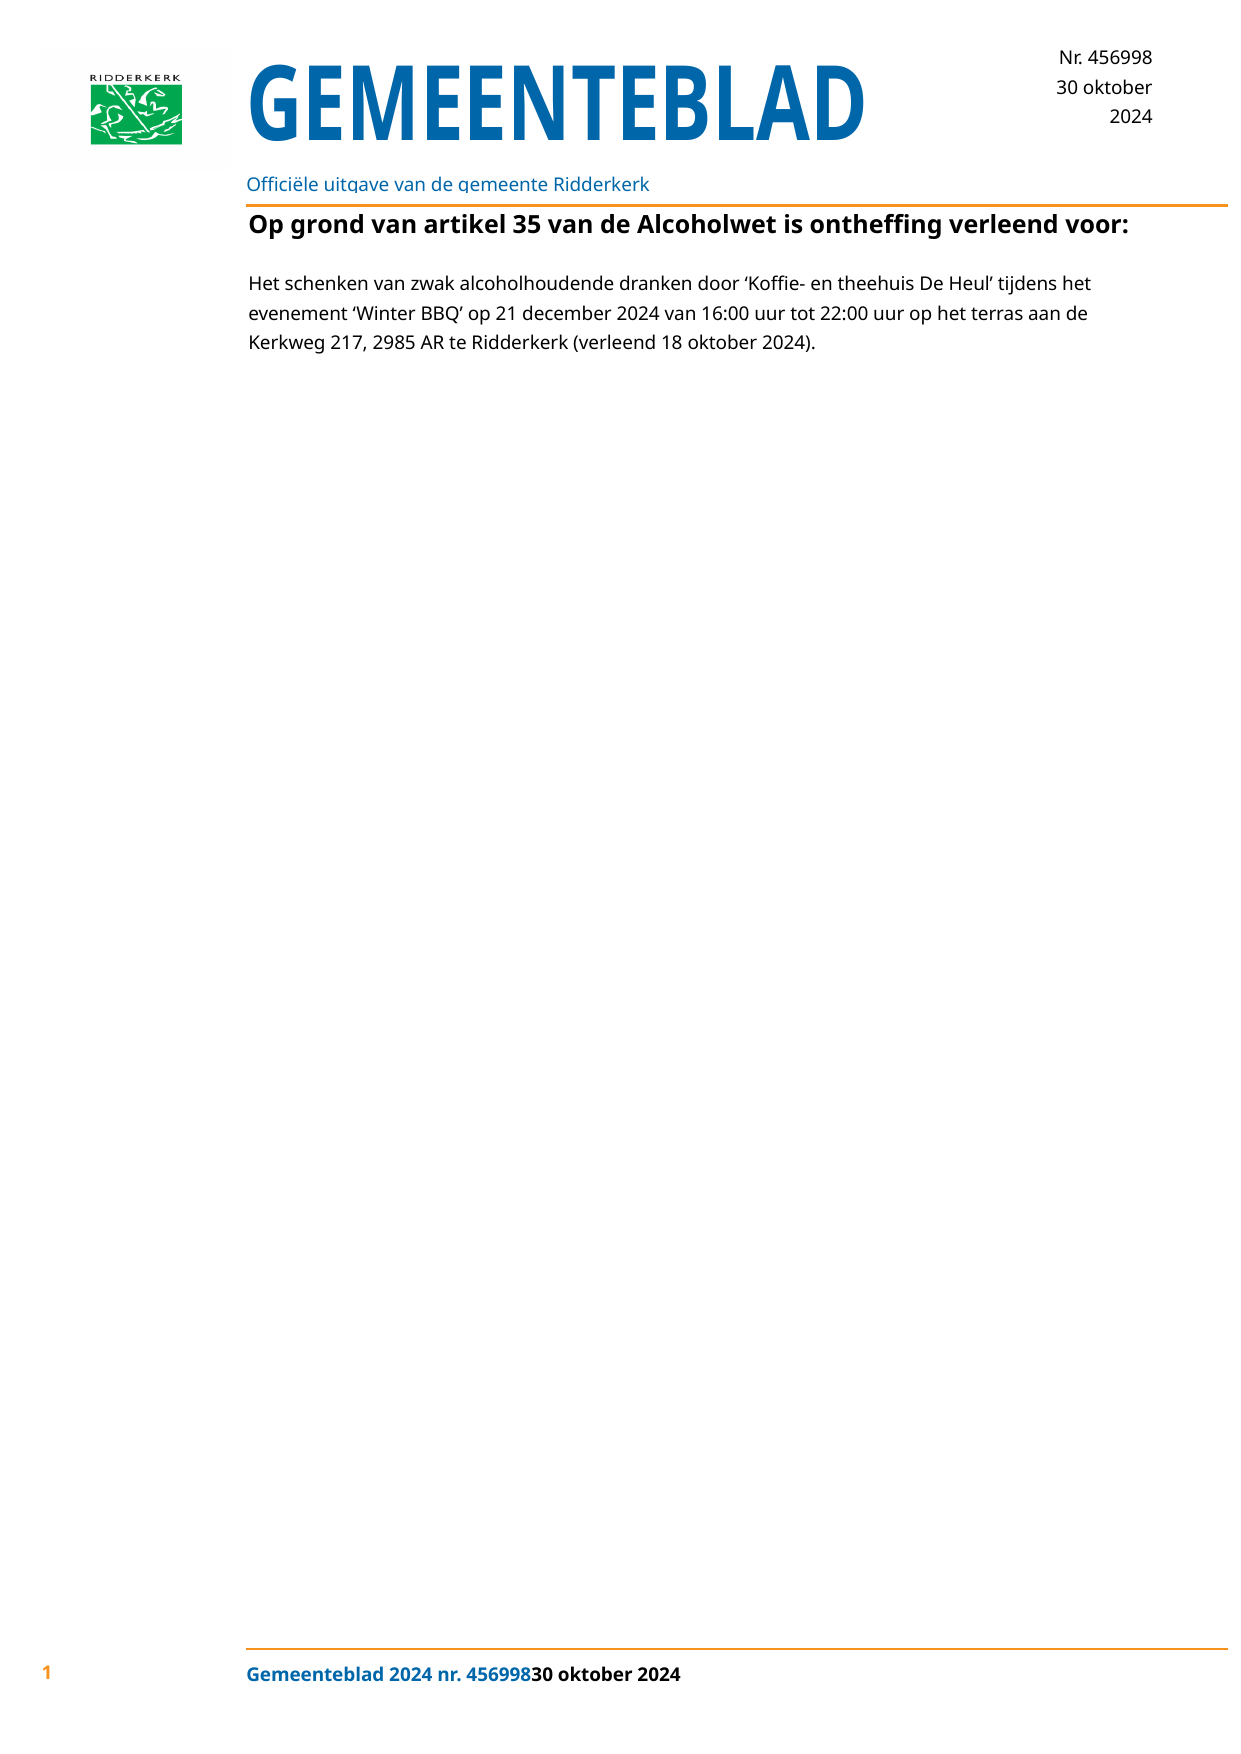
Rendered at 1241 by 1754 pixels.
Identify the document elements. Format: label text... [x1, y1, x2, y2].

text Op grond van artikel 35 van de Alcoholwet is ontheffing verleend voor: [248, 207, 1152, 241]
picture [41, 47, 231, 172]
text Het schenken van zwak alcoholhoudende dranken door ‘Koffie- en theehuis De Heul’ tijdens het evenement ‘Winter BBQ’ op 21 december 2024 van 16:00 uur tot 22:00 uur op het terras aan de Kerkweg 217, 2985 AR te Ridderkerk (verleend 18 oktober 2024). [248, 270, 1152, 355]
